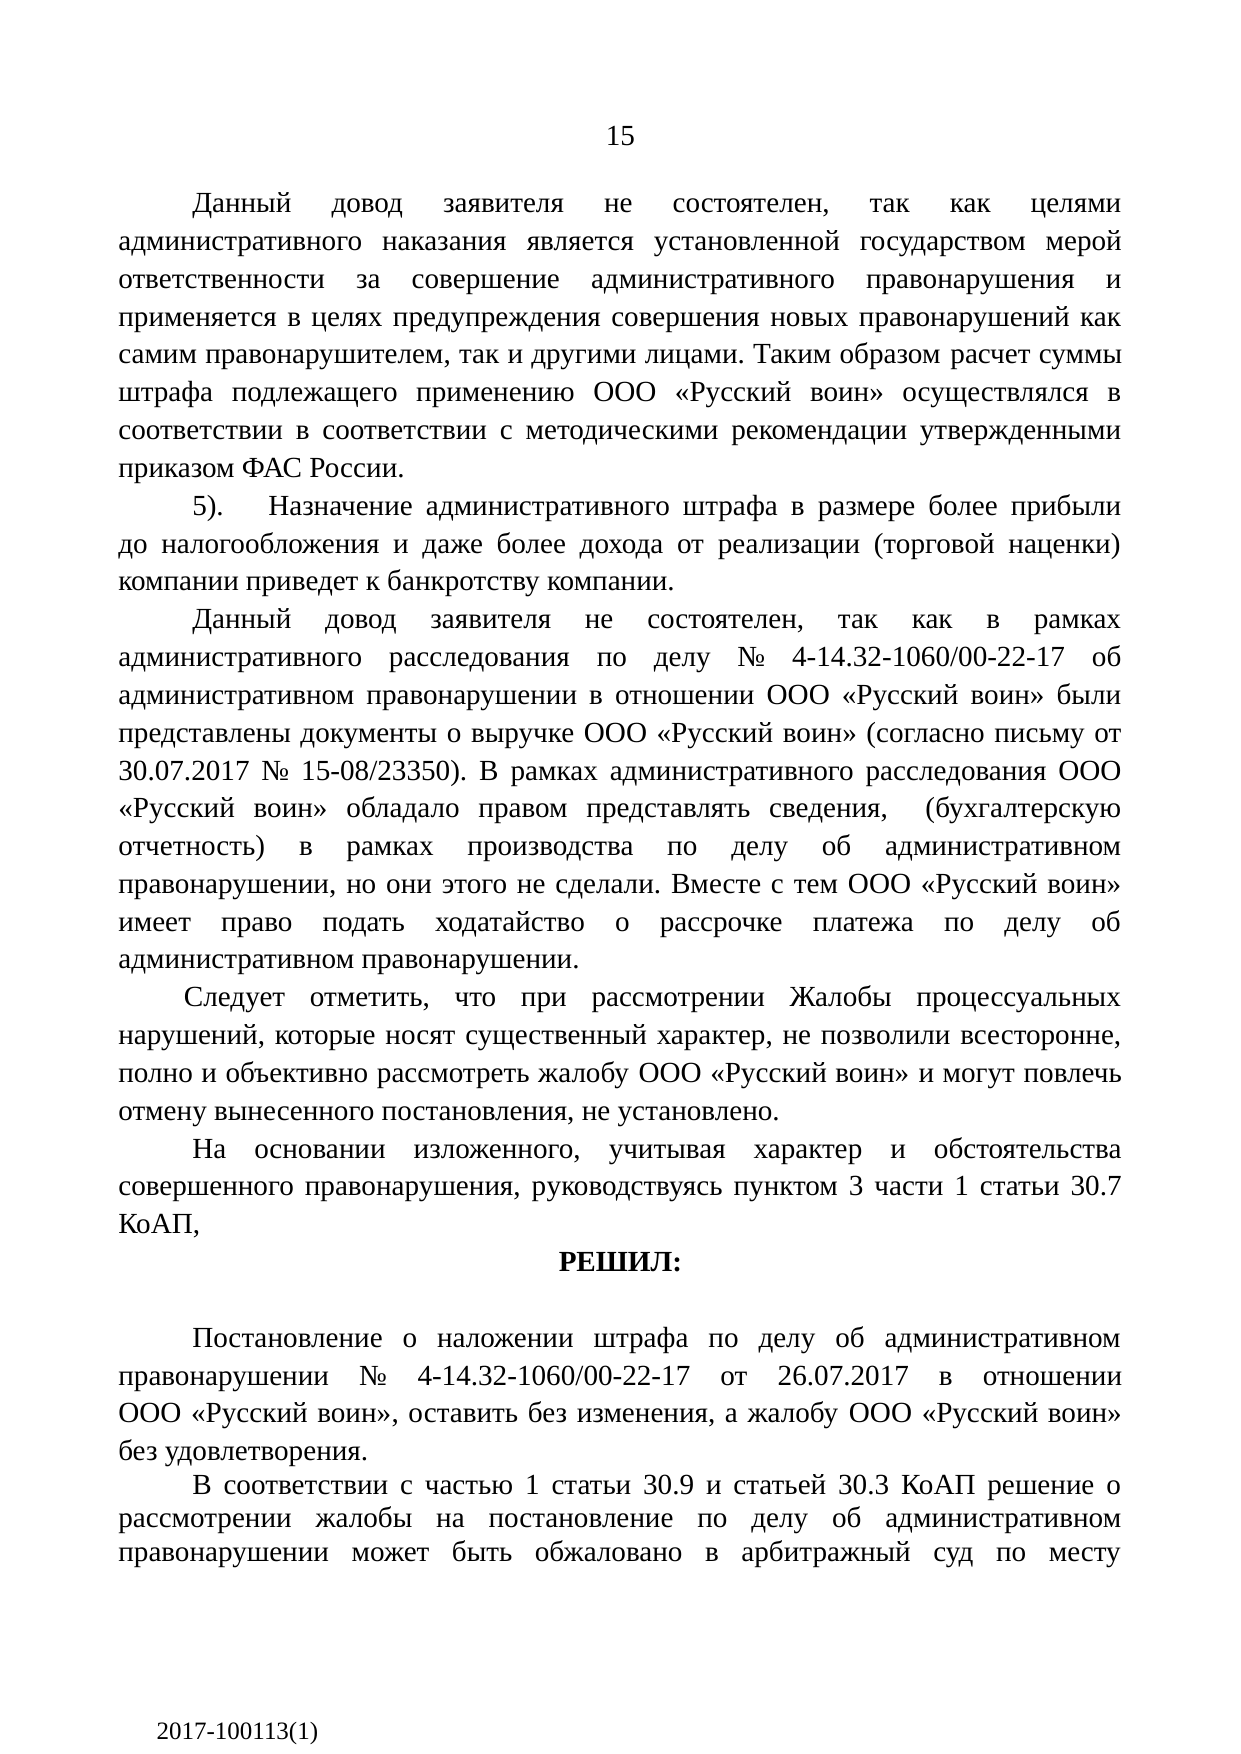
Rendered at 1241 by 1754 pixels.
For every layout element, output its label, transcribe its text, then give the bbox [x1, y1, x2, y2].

list Назначение административного штрафа в размере более прибыли до налогообложения и даже более дохода от реализации (торговой наценки) компании приведет к банкротству компании. [118, 484, 1122, 597]
text Следует отметить, что при рассмотрении Жалобы процессуальных нарушений, которые носят существенный характер, не позволили всесторонне, полно и объективно рассмотреть жалобу ООО «Русский воин» и могут повлечь отмену вынесенного постановления, не установлено. [118, 975, 1122, 1126]
text На основании изложенного, учитывая характер и обстоятельства совершенного правонарушения, руководствуясь пунктом 3 части 1 статьи 30.7 КоАП, [118, 1126, 1122, 1240]
text Постановление о наложении штрафа по делу об административном правонарушении № 4-14.32-1060/00-22-17 от 26.07.2017 в отношении ООО «Русский воин», оставить без изменения, а жалобу ООО «Русский воин» без удовлетворения. [118, 1316, 1122, 1467]
text Данный довод заявителя не состоятелен, так как в рамках административного расследования по делу № 4-14.32-1060/00-22-17 об административном правонарушении в отношении ООО «Русский воин» были представлены документы о выручке ООО «Русский воин» (согласно письму от 30.07.2017 № 15-08/23350). В рамках административного расследования ООО «Русский воин» обладало правом представлять сведения, (бухгалтерскую отчетность) в рамках производства по делу об административном правонарушении, но они этого не сделали. Вместе с тем ООО «Русский воин» имеет право подать ходатайство о рассрочке платежа по делу об административном правонарушении. [118, 597, 1122, 975]
text РЕШИЛ: [118, 1240, 1122, 1278]
list Данный довод заявителя не состоятелен, так как целями административного наказания является установленной государством мерой ответственности за совершение административного правонарушения и применяется в целях предупреждения совершения новых правонарушений как самим правонарушителем, так и другими лицами. Таким образом расчет суммы штрафа подлежащего применению ООО «Русский воин» осуществлялся в соответствии в соответствии с методическими рекомендации утвержденными приказом ФАС России. [118, 181, 1122, 484]
text В соответствии с частью 1 статьи 30.9 и статьей 30.3 КоАП решение о рассмотрении жалобы на постановление по делу об административном правонарушении может быть обжаловано в арбитражный суд по месту [118, 1467, 1122, 1567]
